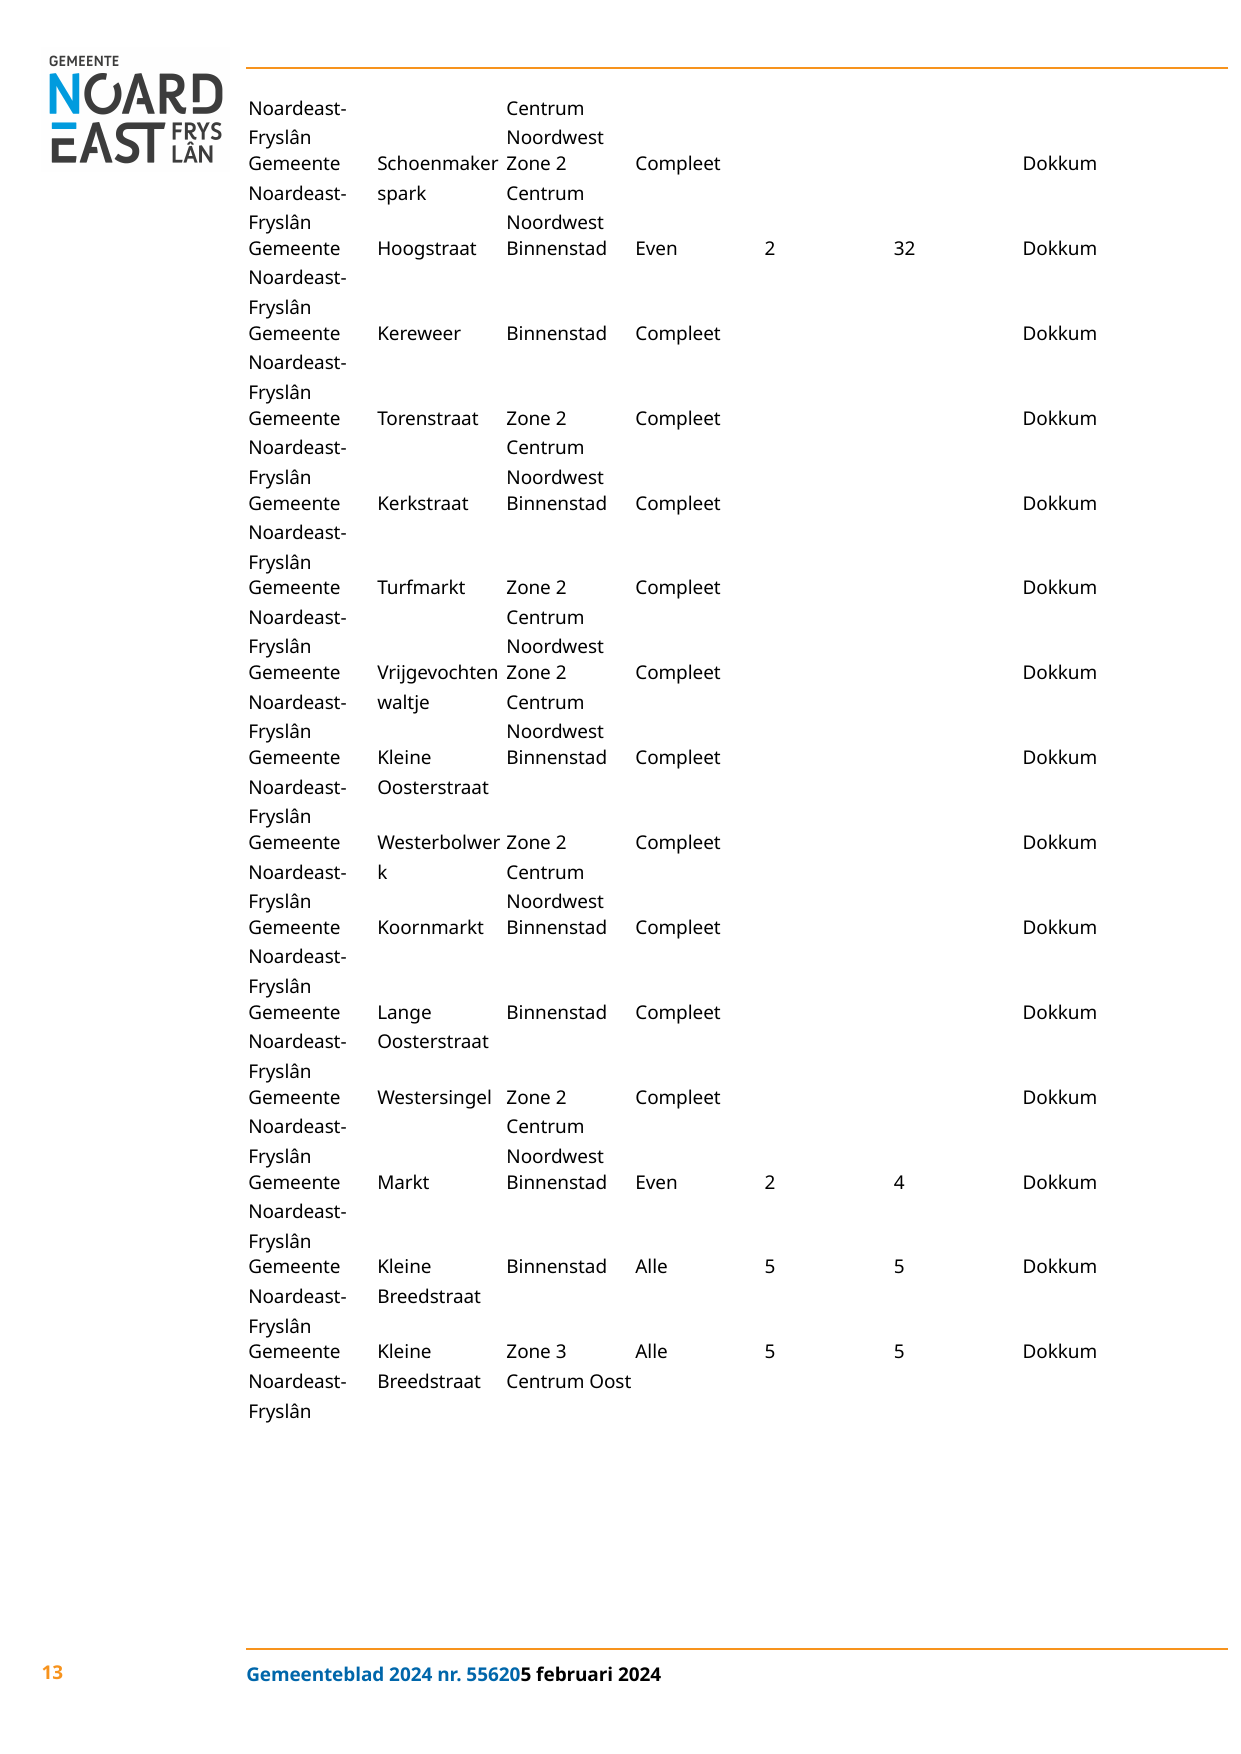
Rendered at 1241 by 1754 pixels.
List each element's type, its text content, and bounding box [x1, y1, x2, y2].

table_cell Gemeente Noardeast-Fryslân [248, 1339, 377, 1423]
table_cell [894, 95, 1022, 150]
table_cell Gemeente Noardeast-Fryslân [248, 235, 377, 320]
table_cell Gemeente Noardeast-Fryslân [248, 829, 377, 914]
table_cell Kleine Breedstraat [377, 1254, 506, 1339]
table_cell Dokkum [1023, 1169, 1152, 1254]
table_cell Westerbolwerk [377, 829, 506, 914]
table_cell Lange Oosterstraat [377, 999, 506, 1084]
table_cell Gemeente Noardeast-Fryslân [248, 1254, 377, 1339]
table_cell 4 [894, 1169, 1022, 1254]
table_cell [764, 490, 893, 574]
table_cell Dokkum [1023, 405, 1152, 490]
table_cell 5 [894, 1254, 1022, 1339]
table_cell Zone 2 Centrum Noordwest [506, 829, 635, 914]
table_cell [764, 405, 893, 490]
table_cell Dokkum [1023, 490, 1152, 574]
table_cell [894, 744, 1022, 829]
table_cell [1023, 95, 1152, 150]
table_cell Compleet [635, 490, 764, 574]
table_cell Zone 2 Centrum Noordwest [506, 660, 635, 744]
table_cell Schoenmakerspark [377, 150, 506, 235]
table_cell Dokkum [1023, 914, 1152, 999]
table_cell [764, 829, 893, 914]
table_cell Dokkum [1023, 1084, 1152, 1169]
table_cell [764, 744, 893, 829]
table_cell Zone 2 Centrum Noordwest [506, 575, 635, 659]
table_cell 5 [894, 1339, 1022, 1423]
table_cell Zone 2 Centrum Noordwest [506, 405, 635, 490]
table_cell Compleet [635, 744, 764, 829]
table_cell Alle [635, 1254, 764, 1339]
table_cell [894, 1084, 1022, 1169]
table_cell Markt [377, 1169, 506, 1254]
table_cell [894, 490, 1022, 574]
table_cell Gemeente Noardeast-Fryslân [248, 575, 377, 659]
table_cell [764, 660, 893, 744]
table_cell Compleet [635, 1084, 764, 1169]
table_cell [764, 999, 893, 1084]
table_cell Alle [635, 1339, 764, 1423]
table_cell Zone 2 Centrum Noordwest [506, 150, 635, 235]
table_cell [377, 95, 506, 150]
table_cell Gemeente Noardeast-Fryslân [248, 405, 377, 490]
table_cell Even [635, 235, 764, 320]
table_cell [894, 405, 1022, 490]
table_cell [764, 914, 893, 999]
table_cell Zone 3 Centrum Oost [506, 1339, 635, 1423]
table_cell Binnenstad [506, 914, 635, 999]
table_cell Binnenstad [506, 235, 635, 320]
table_cell Dokkum [1023, 235, 1152, 320]
table_cell Compleet [635, 999, 764, 1084]
table_cell [764, 1084, 893, 1169]
table_cell Binnenstad [506, 1254, 635, 1339]
table_cell Dokkum [1023, 320, 1152, 405]
table_cell Gemeente Noardeast-Fryslân [248, 1084, 377, 1169]
table_cell Koornmarkt [377, 914, 506, 999]
table_cell Noardeast-Fryslân [248, 95, 377, 150]
table_cell Dokkum [1023, 829, 1152, 914]
table_cell [764, 150, 893, 235]
table_cell Dokkum [1023, 150, 1152, 235]
table_cell Binnenstad [506, 1169, 635, 1254]
table_cell [764, 95, 893, 150]
table_cell Westersingel [377, 1084, 506, 1169]
table_cell Gemeente Noardeast-Fryslân [248, 320, 377, 405]
table_cell Kleine Breedstraat [377, 1339, 506, 1423]
table_cell Binnenstad [506, 999, 635, 1084]
table_cell [764, 320, 893, 405]
table_cell 5 [764, 1254, 893, 1339]
picture [41, 47, 231, 172]
table_cell Turfmarkt [377, 575, 506, 659]
table_cell [894, 150, 1022, 235]
table_cell Binnenstad [506, 320, 635, 405]
table_cell Gemeente Noardeast-Fryslân [248, 1169, 377, 1254]
table_cell Gemeente Noardeast-Fryslân [248, 914, 377, 999]
table_cell Gemeente Noardeast-Fryslân [248, 660, 377, 744]
table_cell 32 [894, 235, 1022, 320]
table_cell Binnenstad [506, 490, 635, 574]
table_cell [894, 914, 1022, 999]
table_cell Compleet [635, 150, 764, 235]
table_cell Gemeente Noardeast-Fryslân [248, 744, 377, 829]
table_cell Gemeente Noardeast-Fryslân [248, 150, 377, 235]
table_cell Even [635, 1169, 764, 1254]
table_cell Dokkum [1023, 999, 1152, 1084]
table_cell [894, 999, 1022, 1084]
table_cell [635, 95, 764, 150]
table_cell Compleet [635, 320, 764, 405]
table_cell Kleine Oosterstraat [377, 744, 506, 829]
table_cell [894, 320, 1022, 405]
table_cell Compleet [635, 575, 764, 659]
table_cell Hoogstraat [377, 235, 506, 320]
table_cell Dokkum [1023, 660, 1152, 744]
table_cell Torenstraat [377, 405, 506, 490]
table_cell Dokkum [1023, 575, 1152, 659]
table_cell Dokkum [1023, 1254, 1152, 1339]
table_cell Dokkum [1023, 1339, 1152, 1423]
table_cell Gemeente Noardeast-Fryslân [248, 999, 377, 1084]
table_cell [894, 575, 1022, 659]
table_cell [894, 660, 1022, 744]
table_cell Kerkstraat [377, 490, 506, 574]
table_cell Kereweer [377, 320, 506, 405]
table_cell [764, 575, 893, 659]
table_cell Binnenstad [506, 744, 635, 829]
table_cell 2 [764, 1169, 893, 1254]
table_cell Compleet [635, 914, 764, 999]
table_cell 2 [764, 235, 893, 320]
table_cell Compleet [635, 405, 764, 490]
table_cell Compleet [635, 829, 764, 914]
table_cell Gemeente Noardeast-Fryslân [248, 490, 377, 574]
table_cell Centrum Noordwest [506, 95, 635, 150]
table_cell [894, 829, 1022, 914]
table_cell Zone 2 Centrum Noordwest [506, 1084, 635, 1169]
table_cell Vrijgevochtenwaltje [377, 660, 506, 744]
table_cell 5 [764, 1339, 893, 1423]
table_cell Dokkum [1023, 744, 1152, 829]
table_cell Compleet [635, 660, 764, 744]
